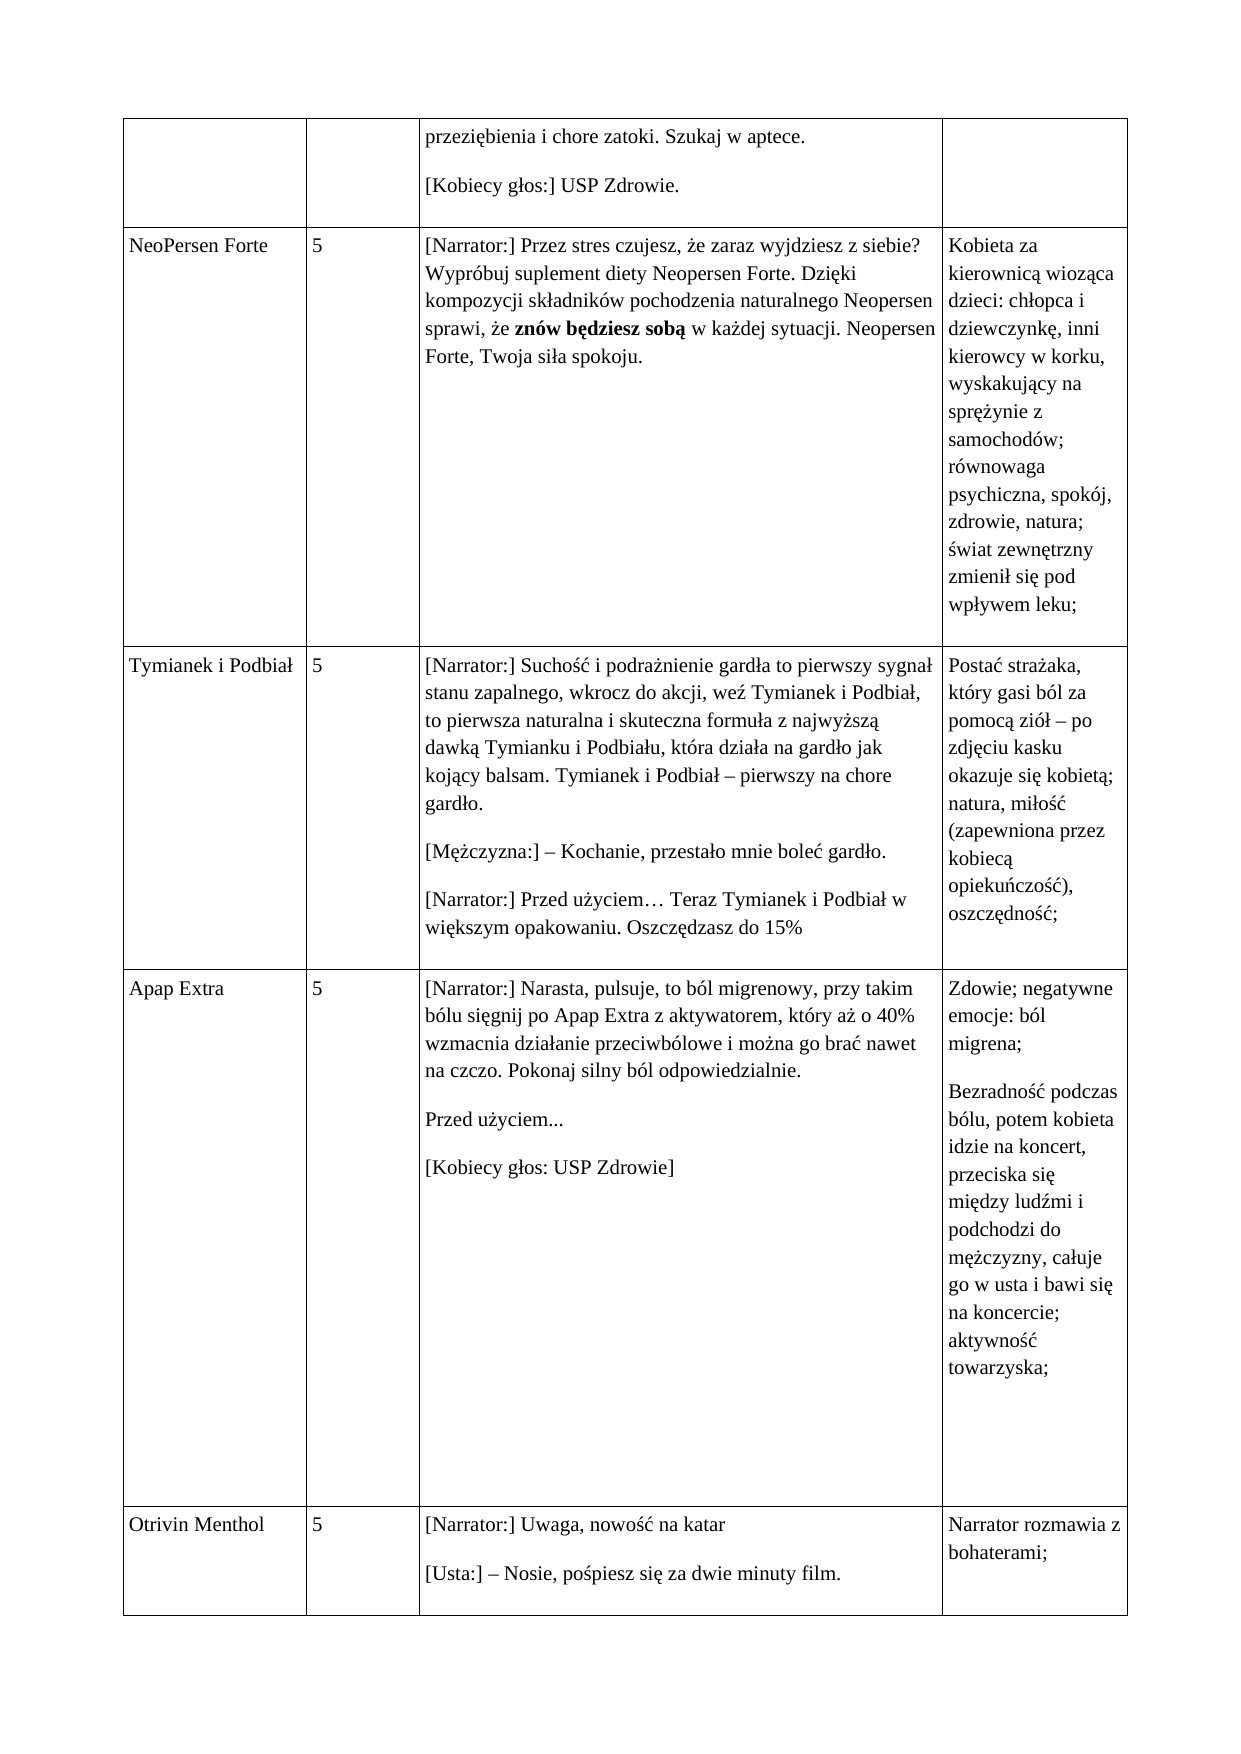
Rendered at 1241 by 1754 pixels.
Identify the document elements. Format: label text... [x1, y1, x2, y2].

table_cell [Narrator:] Uwaga, nowość na katar [Usta:] – Nosie, pośpiesz się za dwie minuty film. [420, 1507, 942, 1615]
table_cell Postać strażaka, który gasi ból za pomocą ziół – po zdjęciu kasku okazuje się kobietą; natura, miłość (zapewniona przez kobiecą opiekuńczość), oszczędność; [943, 647, 1127, 969]
table_cell [Narrator:] Narasta, pulsuje, to ból migrenowy, przy takim bólu sięgnij po Apap Extra z aktywatorem, który aż o 40% wzmacnia działanie przeciwbólowe i można go brać nawet na czczo. Pokonaj silny ból odpowiedzialnie. Przed użyciem... [Kobiecy głos: USP Zdrowie] [420, 970, 942, 1506]
table_cell [124, 119, 306, 227]
table_cell Kobieta za kierownicą wioząca dzieci: chłopca i dziewczynkę, inni kierowcy w korku, wyskakujący na sprężynie z samochodów; równowaga psychiczna, spokój, zdrowie, natura; świat zewnętrzny zmienił się pod wpływem leku; [943, 228, 1127, 646]
table_cell 5 [307, 647, 419, 969]
table_cell 5 [307, 1507, 419, 1615]
table_cell NeoPersen Forte [124, 228, 306, 646]
table_cell Otrivin Menthol [124, 1507, 306, 1615]
table_cell [Narrator:] Przez stres czujesz, że zaraz wyjdziesz z siebie? Wypróbuj suplement diety Neopersen Forte. Dzięki kompozycji składników pochodzenia naturalnego Neopersen sprawi, że znów będziesz sobą w każdej sytuacji. Neopersen Forte, Twoja siła spokoju. [420, 228, 942, 646]
table_cell Zdowie; negatywne emocje: ból migrena; Bezradność podczas bólu, potem kobieta idzie na koncert, przeciska się między ludźmi i podchodzi do mężczyzny, całuje go w usta i bawi się na koncercie; aktywność towarzyska; [943, 970, 1127, 1506]
table_cell 5 [307, 970, 419, 1506]
table_cell 5 [307, 228, 419, 646]
table_cell [307, 119, 419, 227]
table_cell Tymianek i Podbiał [124, 647, 306, 969]
table_cell Apap Extra [124, 970, 306, 1506]
table_cell Narrator rozmawia z bohaterami; [943, 1507, 1127, 1615]
table_cell [943, 119, 1127, 227]
table_cell [Narrator:] Suchość i podrażnienie gardła to pierwszy sygnał stanu zapalnego, wkrocz do akcji, weź Tymianek i Podbiał, to pierwsza naturalna i skuteczna formuła z najwyższą dawką Tymianku i Podbiału, która działa na gardło jak kojący balsam. Tymianek i Podbiał – pierwszy na chore gardło. [Mężczyzna:] – Kochanie, przestało mnie boleć gardło. [Narrator:] Przed użyciem… Teraz Tymianek i Podbiał w większym opakowaniu. Oszczędzasz do 15% [420, 647, 942, 969]
table_cell przeziębienia i chore zatoki. Szukaj w aptece. [Kobiecy głos:] USP Zdrowie. [420, 119, 942, 227]
